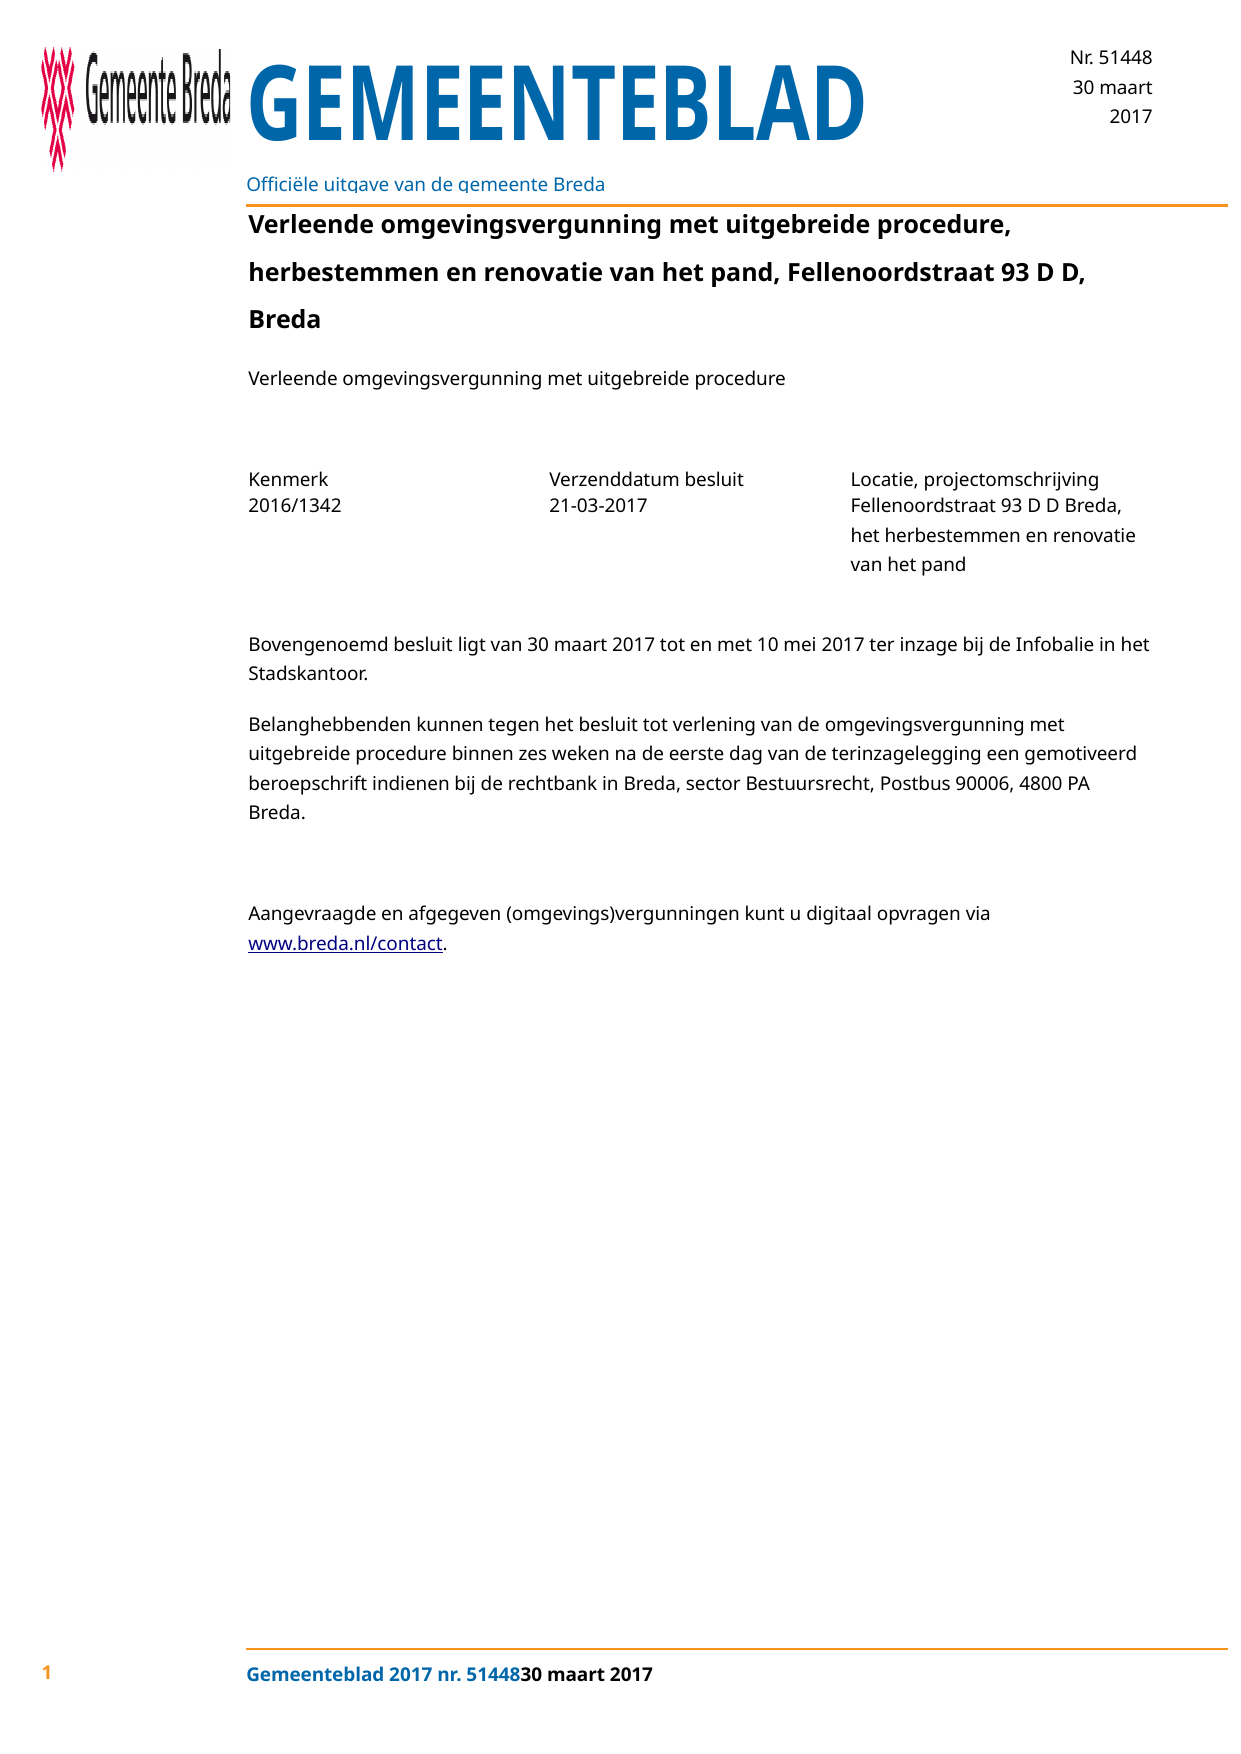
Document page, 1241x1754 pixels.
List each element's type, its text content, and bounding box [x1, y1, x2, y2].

picture [41, 47, 231, 172]
text Verleende omgevingsvergunning met uitgebreide procedure, herbestemmen en renovatie van het pand, Fellenoordstraat 93 D D, Breda [248, 207, 1152, 336]
table_header Kenmerk [248, 466, 549, 492]
text Belanghebbenden kunnen tegen het besluit tot verlening van de omgevingsvergunning met uitgebreide procedure binnen zes weken na de eerste dag van de terinzagelegging een gemotiveerd beroepschrift indienen bij de rechtbank in Breda, sector Bestuursrecht, Postbus 90006, 4800 PA Breda. [248, 711, 1152, 825]
text Verleende omgevingsvergunning met uitgebreide procedure [248, 366, 1152, 391]
table_cell 21-03-2017 [549, 492, 850, 577]
table_cell Fellenoordstraat 93 D D Breda, het herbestemmen en renovatie van het pand [850, 492, 1152, 577]
text Aangevraagde en afgegeven (omgevings)vergunningen kunt u digitaal opvragen via www.breda.nl/contact. [248, 900, 1152, 956]
text Bovengenoemd besluit ligt van 30 maart 2017 tot en met 10 mei 2017 ter inzage bij de Infobalie in het Stadskantoor. [248, 631, 1152, 686]
table_cell 2016/1342 [248, 492, 549, 577]
table_header Verzenddatum besluit [549, 466, 850, 492]
table_header Locatie, projectomschrijving [850, 466, 1152, 492]
